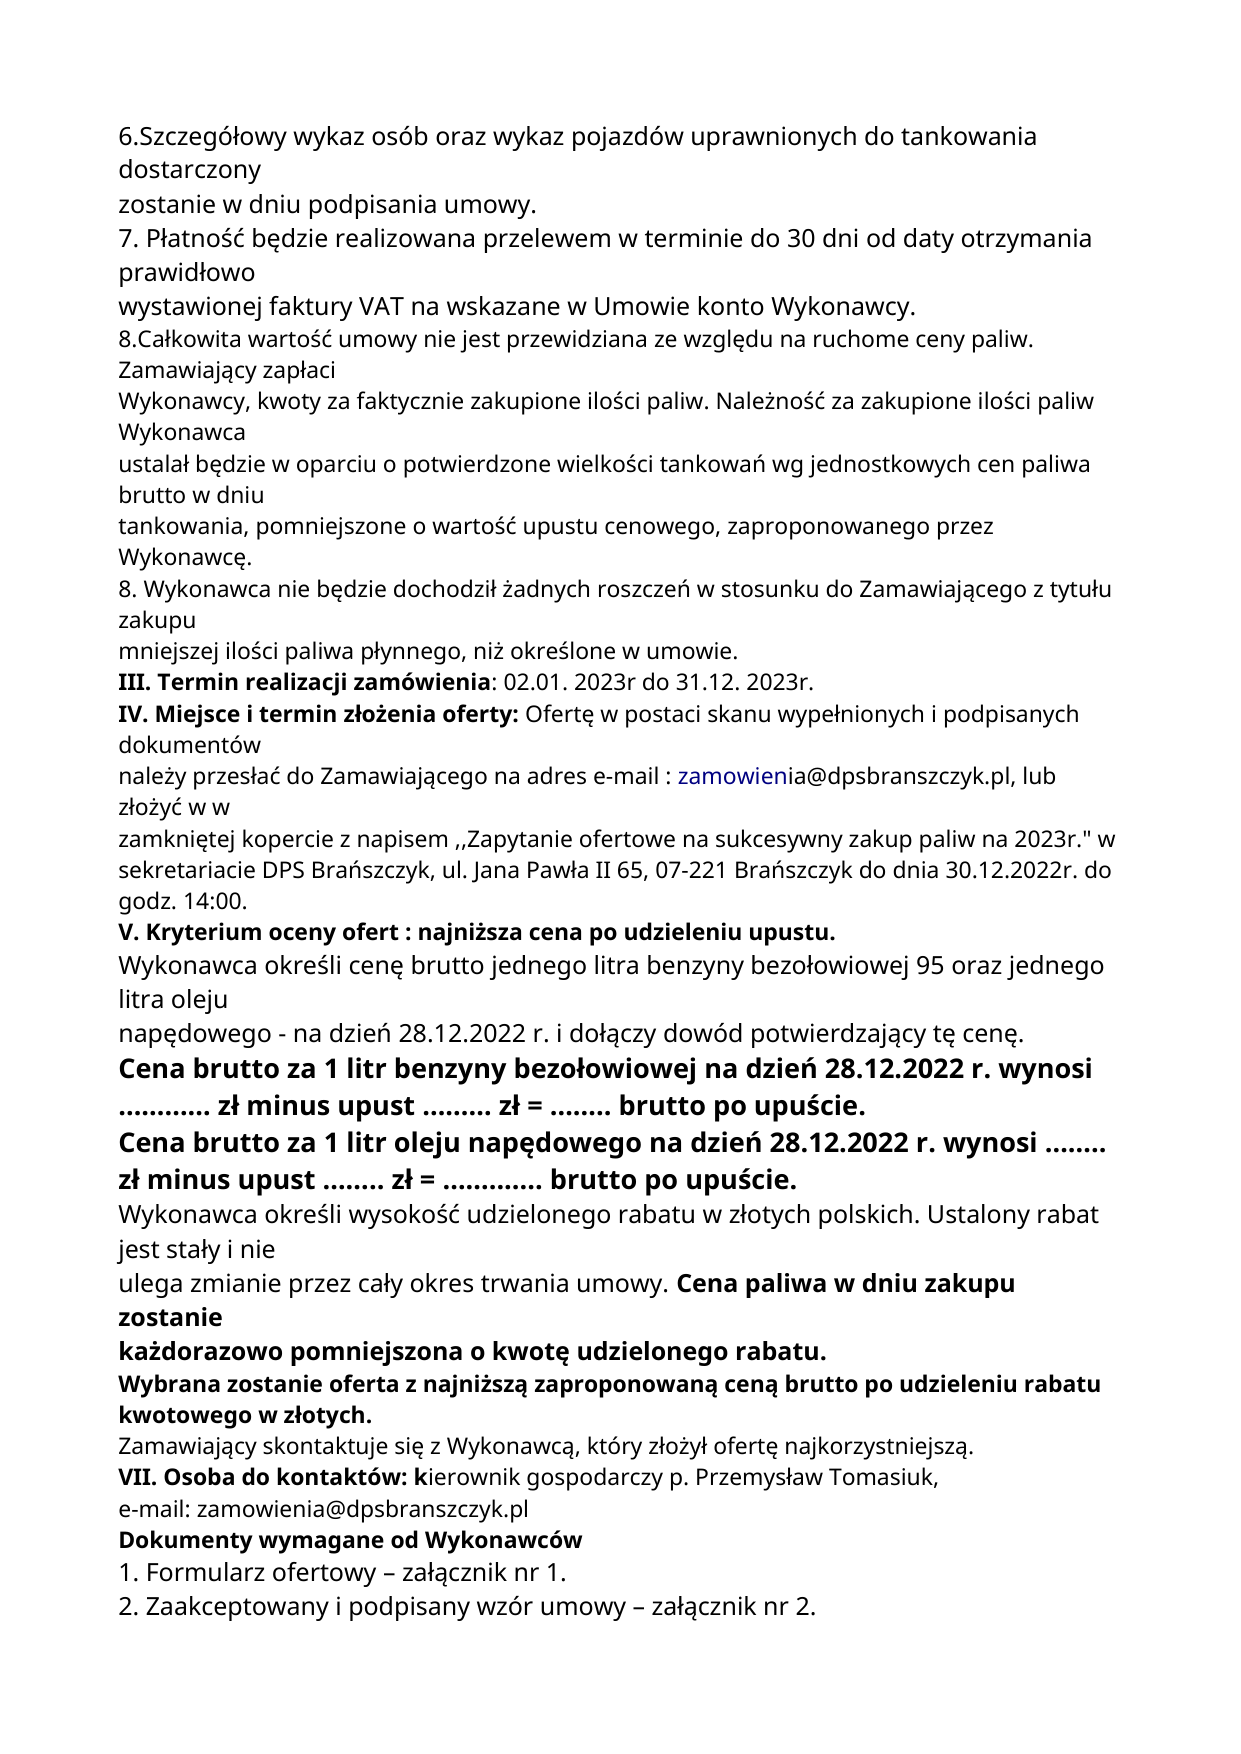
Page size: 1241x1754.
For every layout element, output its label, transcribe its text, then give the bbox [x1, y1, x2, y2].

text ulega zmianie przez cały okres trwania umowy. Cena paliwa w dniu zakupu zostanie [118, 1265, 1122, 1333]
text 8. Wykonawca nie będzie dochodził żadnych roszczeń w stosunku do Zamawiającego z tytułu zakupu [118, 572, 1122, 635]
text zamkniętej kopercie z napisem ,,Zapytanie ofertowe na sukcesywny zakup paliw na 2023r." w sekretariacie DPS Brańszczyk, ul. Jana Pawła II 65, 07-221 Brańszczyk do dnia 30.12.2022r. do godz. 14:00. [118, 822, 1122, 916]
text 1. Formularz ofertowy – załącznik nr 1. [118, 1555, 1122, 1589]
text Zamawiający skontaktuje się z Wykonawcą, który złożył ofertę najkorzystniejszą. [118, 1430, 1122, 1461]
text 6.Szczegółowy wykaz osób oraz wykaz pojazdów uprawnionych do tankowania dostarczony [118, 118, 1122, 186]
text Cena brutto za 1 litr oleju napędowego na dzień 28.12.2022 r. wynosi …….. zł minus upust …….. zł = ……....... brutto po upuście. [118, 1123, 1122, 1197]
text zostanie w dniu podpisania umowy. [118, 186, 1122, 220]
text III. Termin realizacji zamówienia: 02.01. 2023r do 31.12. 2023r. [118, 666, 1122, 697]
text 2. Zaakceptowany i podpisany wzór umowy – załącznik nr 2. [118, 1589, 1122, 1623]
text tankowania, pomniejszone o wartość upustu cenowego, zaproponowanego przez Wykonawcę. [118, 510, 1122, 572]
text należy przesłać do Zamawiającego na adres e-mail : zamowienia@dpsbranszczyk.pl, lub złożyć w w [118, 760, 1122, 822]
text V. Kryterium oceny ofert : najniższa cena po udzieleniu upustu. [118, 916, 1122, 947]
text ustalał będzie w oparciu o potwierdzone wielkości tankowań wg jednostkowych cen paliwa brutto w dniu [118, 447, 1122, 510]
text IV. Miejsce i termin złożenia oferty: Ofertę w postaci skanu wypełnionych i podpisanych dokumentów [118, 697, 1122, 760]
text wystawionej faktury VAT na wskazane w Umowie konto Wykonawcy. [118, 288, 1122, 322]
text mniejszej ilości paliwa płynnego, niż określone w umowie. [118, 635, 1122, 666]
text Dokumenty wymagane od Wykonawców [118, 1524, 1122, 1555]
text Wykonawcy, kwoty za faktycznie zakupione ilości paliw. Należność za zakupione ilości paliw Wykonawca [118, 385, 1122, 447]
text Wybrana zostanie oferta z najniższą zaproponowaną ceną brutto po udzieleniu rabatu kwotowego w złotych. [118, 1367, 1122, 1430]
text Wykonawca określi cenę brutto jednego litra benzyny bezołowiowej 95 oraz jednego litra oleju [118, 947, 1122, 1016]
text VII. Osoba do kontaktów: kierownik gospodarczy p. Przemysław Tomasiuk, [118, 1461, 1122, 1492]
text Cena brutto za 1 litr benzyny bezołowiowej na dzień 28.12.2022 r. wynosi ………… zł minus upust ……… zł = …….. brutto po upuście. [118, 1050, 1122, 1123]
text 7. Płatność będzie realizowana przelewem w terminie do 30 dni od daty otrzymania prawidłowo [118, 220, 1122, 288]
text Wykonawca określi wysokość udzielonego rabatu w złotych polskich. Ustalony rabat jest stały i nie [118, 1197, 1122, 1265]
text każdorazowo pomniejszona o kwotę udzielonego rabatu. [118, 1333, 1122, 1367]
text napędowego - na dzień 28.12.2022 r. i dołączy dowód potwierdzający tę cenę. [118, 1016, 1122, 1050]
text 8.Całkowita wartość umowy nie jest przewidziana ze względu na ruchome ceny paliw. Zamawiający zapłaci [118, 322, 1122, 385]
text e-mail: zamowienia@dpsbranszczyk.pl [118, 1492, 1122, 1524]
